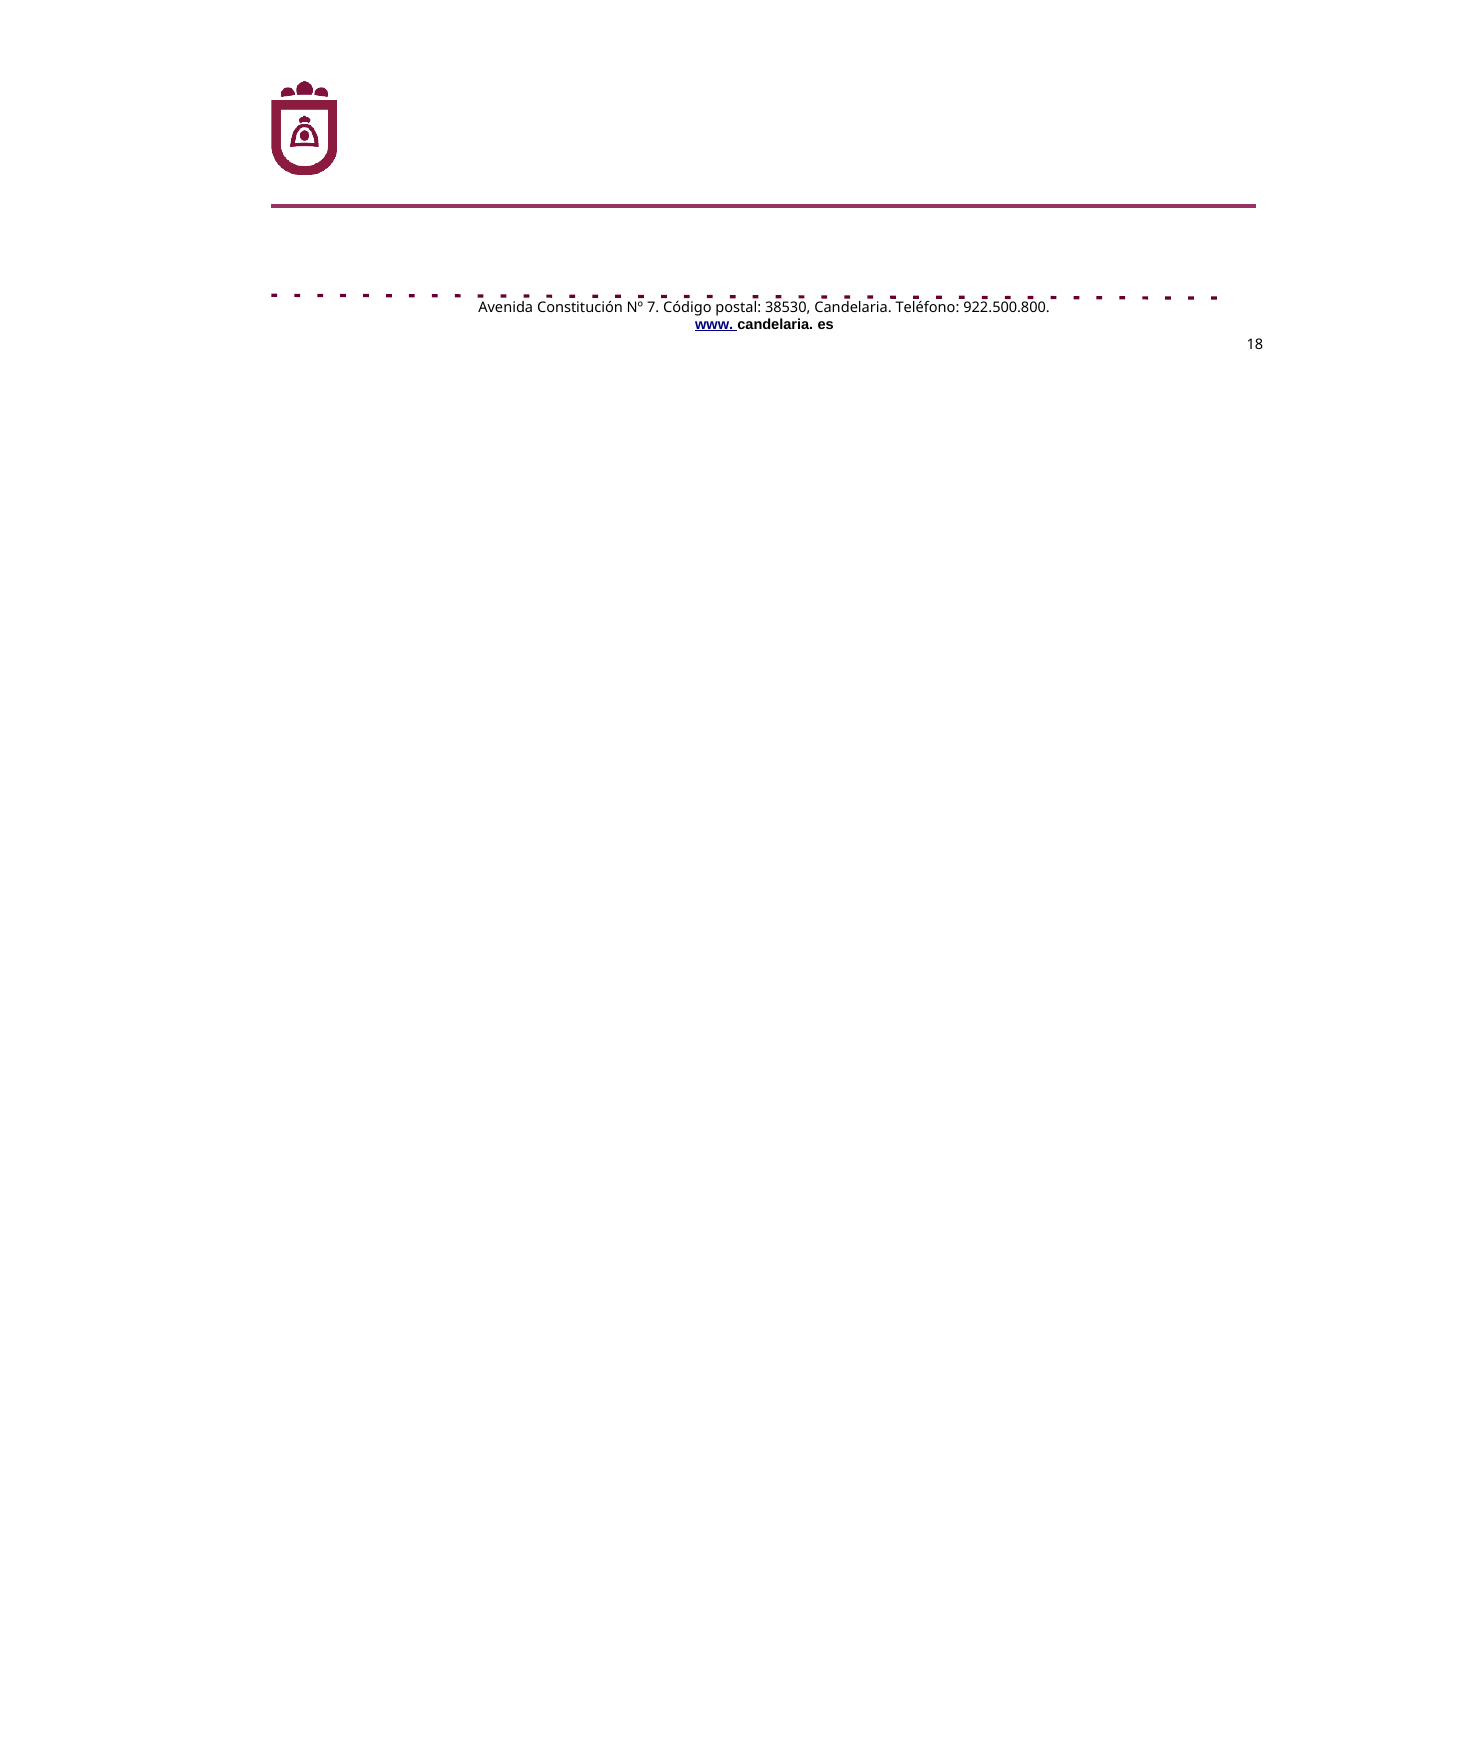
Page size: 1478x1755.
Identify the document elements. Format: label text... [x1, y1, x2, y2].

text Avenida Constitución Nº 7. Código postal: 38530, Candelaria. Teléfono: 922.500.800. [265, 293, 1263, 316]
text 18 [37, 334, 1263, 353]
text www. candelaria. es [265, 316, 1263, 333]
